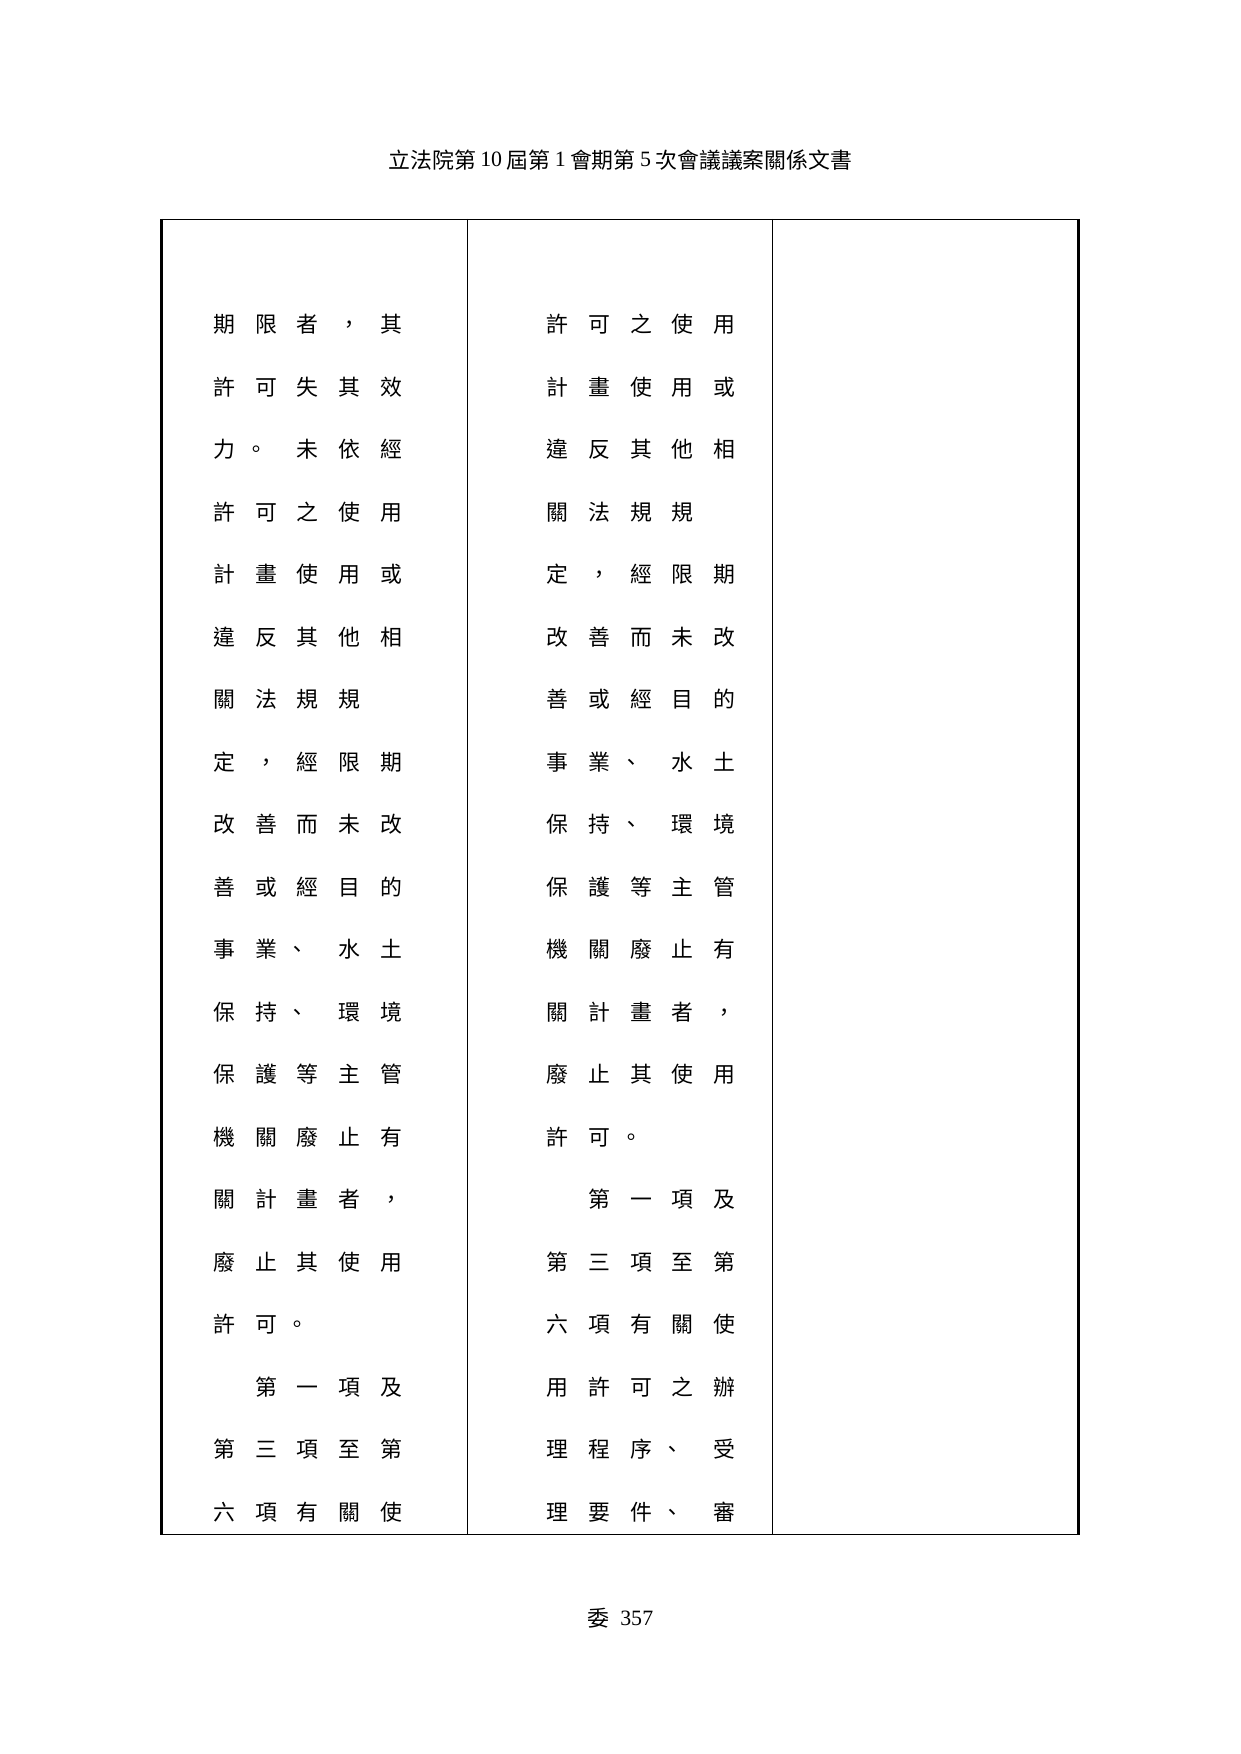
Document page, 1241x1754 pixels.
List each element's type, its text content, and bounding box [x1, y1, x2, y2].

table_cell 許可之使用計畫使用或違反其他相關法規規定，經限期改善而未改善或經目的事業、水土保持、環境保護等主管機關廢止有關計畫者，廢止其使用許可。 第一項及第三項至第六項有關使用許可之辦理程序、受理要件、審 [468, 220, 772, 1534]
table_cell [773, 220, 1077, 1534]
table_cell 期限者，其許可失其效力。未依經許可之使用計畫使用或違反其他相關法規規定，經限期改善而未改善或經目的事業、水土保持、環境保護等主管機關廢止有關計畫者，廢止其使用許可。 第一項及第三項至第六項有關使 [163, 220, 467, 1534]
